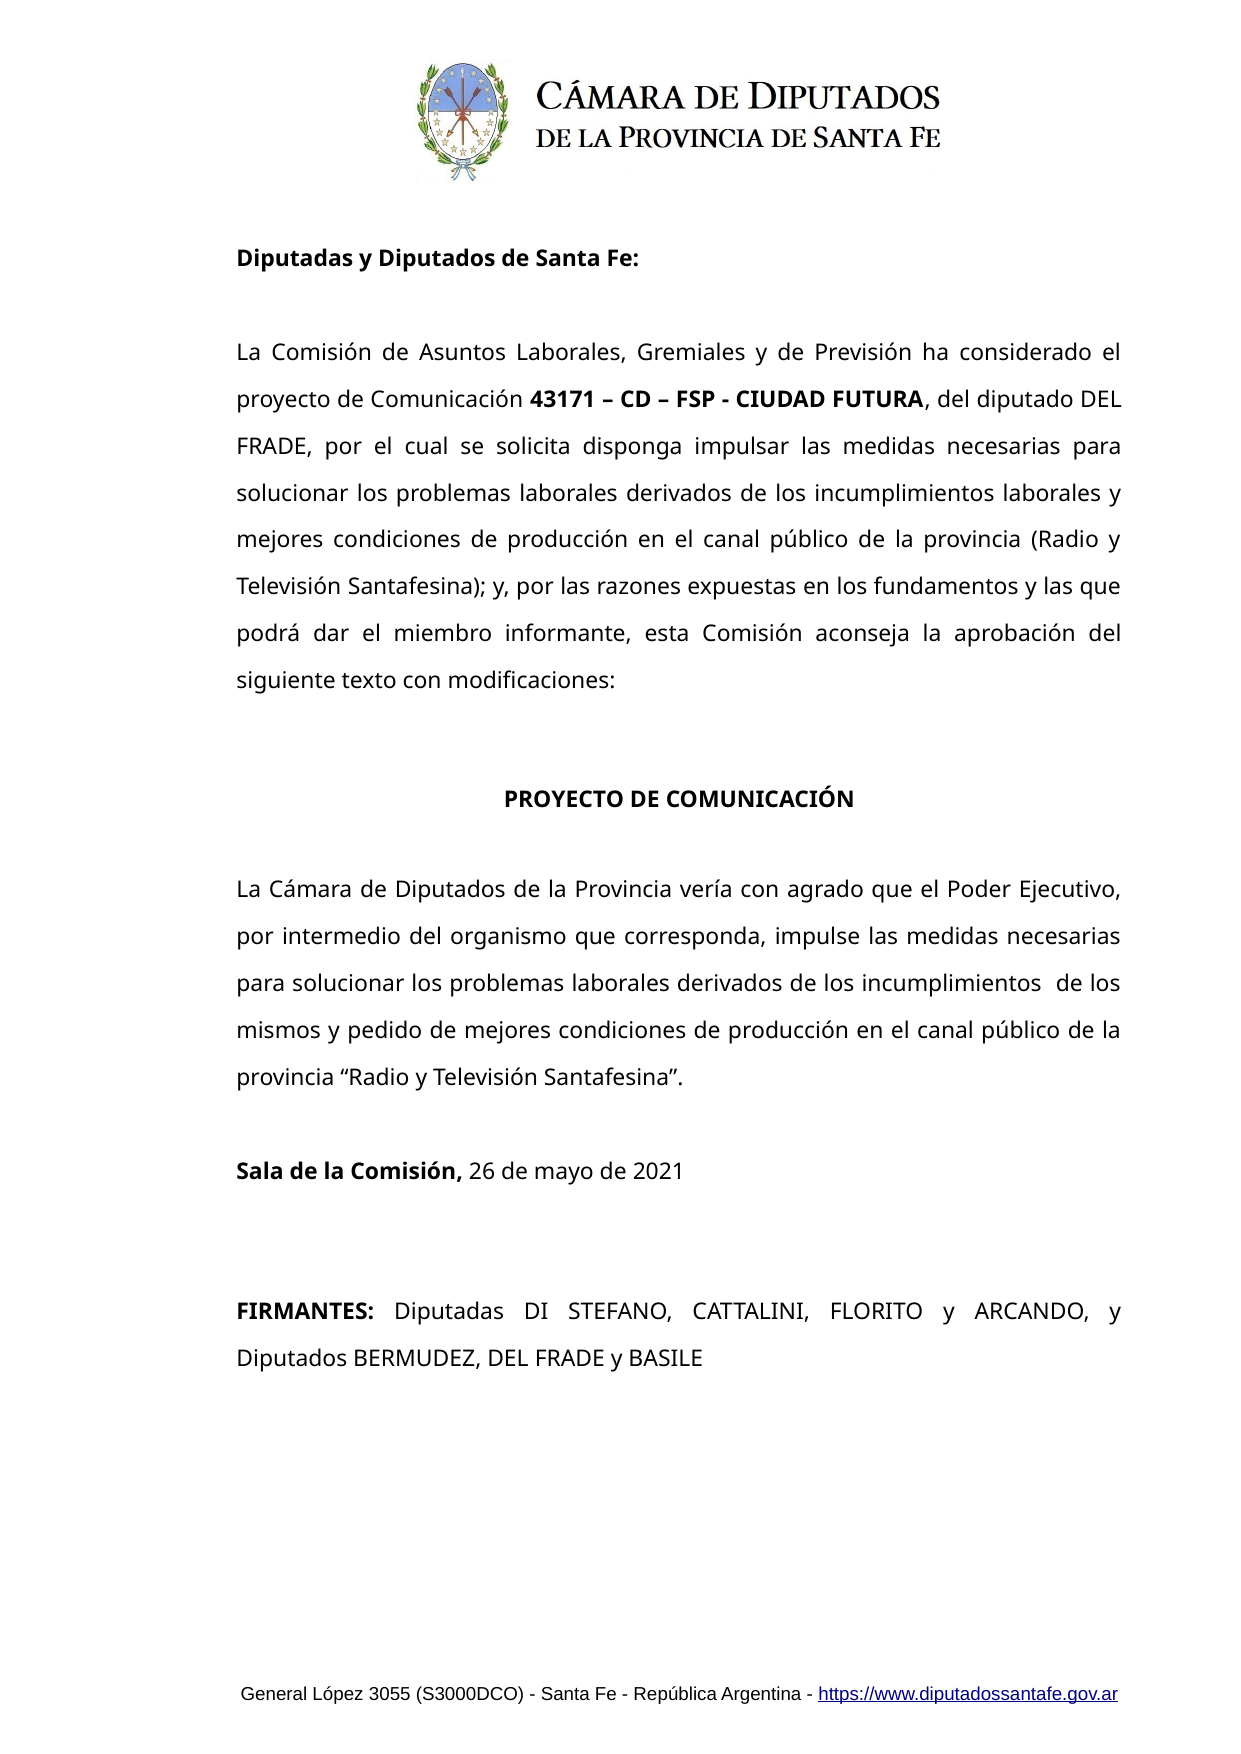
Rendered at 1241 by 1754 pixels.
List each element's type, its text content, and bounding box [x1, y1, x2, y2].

subtitle PROYECTO DE COMUNICACIÓN [236, 783, 1122, 814]
picture [413, 59, 945, 183]
text La Cámara de Diputados de la Provincia vería con agrado que el Poder Ejecutivo, por intermedio del organismo que corresponda, impulse las medidas necesarias para solucionar los problemas laborales derivados de los incumplimientos de los mismos y pedido de mejores condiciones de producción en el canal público de la provincia “Radio y Televisión Santafesina”. [236, 873, 1122, 1092]
text Diputadas y Diputados de Santa Fe: [236, 242, 1122, 273]
text Sala de la Comisión, 26 de mayo de 2021 [236, 1155, 1122, 1186]
text FIRMANTES: Diputadas DI STEFANO, CATTALINI, FLORITO y ARCANDO, y Diputados BERMUDEZ, DEL FRADE y BASILE [236, 1295, 1122, 1373]
text La Comisión de Asuntos Laborales, Gremiales y de Previsión ha considerado el proyecto de Comunicación 43171 – CD – FSP - CIUDAD FUTURA, del diputado DEL FRADE, por el cual se solicita disponga impulsar las medidas necesarias para solucionar los problemas laborales derivados de los incumplimientos laborales y mejores condiciones de producción en el canal público de la provincia (Radio y Televisión Santafesina); y, por las razones expuestas en los fundamentos y las que podrá dar el miembro informante, esta Comisión aconseja la aprobación del siguiente texto con modificaciones: [236, 336, 1122, 695]
